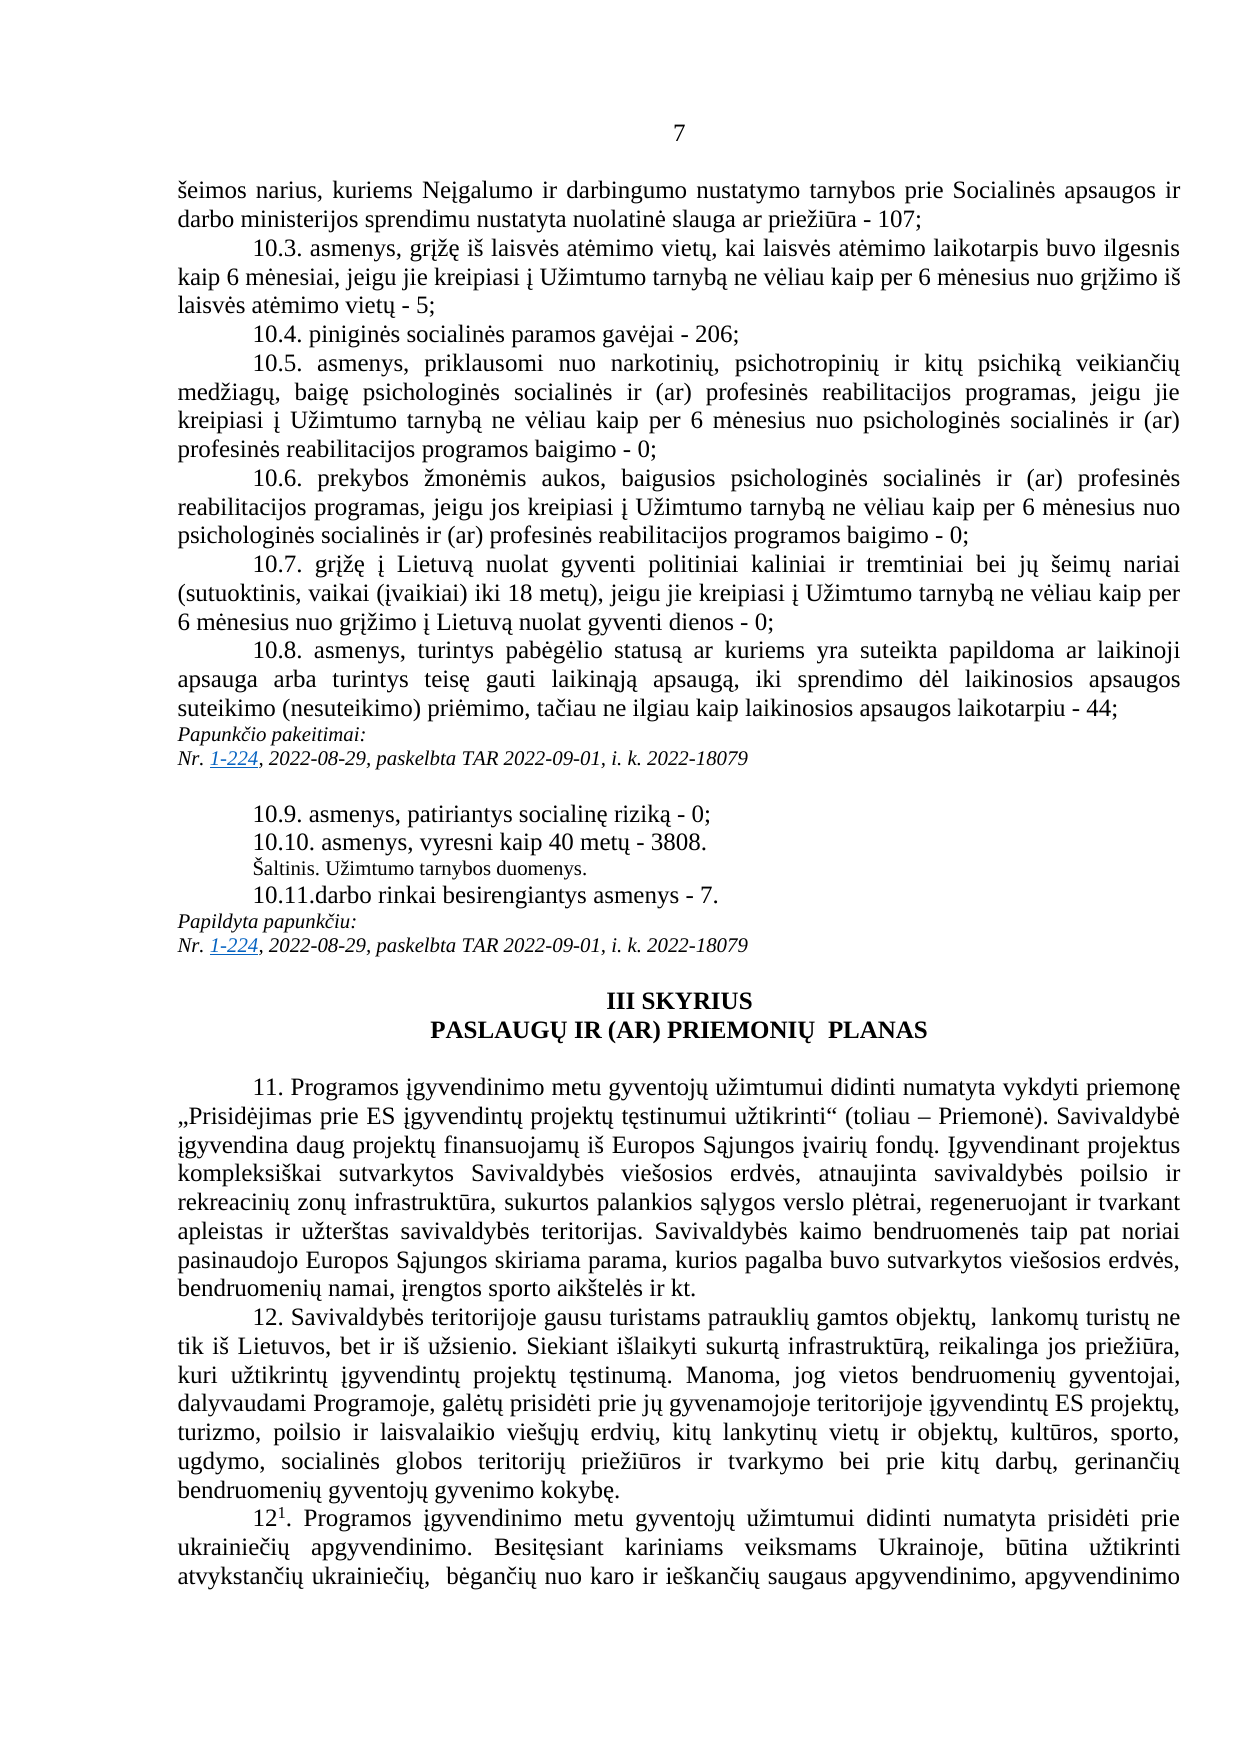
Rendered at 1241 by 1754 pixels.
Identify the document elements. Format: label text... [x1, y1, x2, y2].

text 121. Programos įgyvendinimo metu gyventojų užimtumui didinti numatyta prisidėti prie ukrainiečių apgyvendinimo. Besitęsiant kariniams veiksmams Ukrainoje, būtina užtikrinti atvykstančių ukrainiečių, bėgančių nuo karo ir ieškančių saugaus apgyvendinimo, apgyvendinimo [177, 1503, 1181, 1590]
text 11. Programos įgyvendinimo metu gyventojų užimtumui didinti numatyta vykdyti priemonę „Prisidėjimas prie ES įgyvendintų projektų tęstinumui užtikrinti“ (toliau – Priemonė). Savivaldybė įgyvendina daug projektų finansuojamų iš Europos Sąjungos įvairių fondų. Įgyvendinant projektus kompleksiškai sutvarkytos Savivaldybės viešosios erdvės, atnaujinta savivaldybės poilsio ir rekreacinių zonų infrastruktūra, sukurtos palankios sąlygos verslo plėtrai, regeneruojant ir tvarkant apleistas ir užterštas savivaldybės teritorijas. Savivaldybės kaimo bendruomenės taip pat noriai pasinaudojo Europos Sąjungos skiriama parama, kurios pagalba buvo sutvarkytos viešosios erdvės, bendruomenių namai, įrengtos sporto aikštelės ir kt. [177, 1072, 1181, 1302]
text Papunkčio pakeitimai: [177, 722, 1181, 746]
text III SKYRIUS [177, 986, 1181, 1015]
text šeimos narius, kuriems Neįgalumo ir darbingumo nustatymo tarnybos prie Socialinės apsaugos ir darbo ministerijos sprendimu nustatyta nuolatinė slauga ar priežiūra - 107; [177, 176, 1181, 233]
text 10.9. asmenys, patiriantys socialinę riziką - 0; [177, 799, 1181, 827]
text 10.10. asmenys, vyresni kaip 40 metų - 3808. [177, 827, 1181, 856]
text PASLAUGŲ IR (AR) PRIEMONIŲ PLANAS [177, 1015, 1181, 1043]
text 10.3. asmenys, grįžę iš laisvės atėmimo vietų, kai laisvės atėmimo laikotarpis buvo ilgesnis kaip 6 mėnesiai, jeigu jie kreipiasi į Užimtumo tarnybą ne vėliau kaip per 6 mėnesius nuo grįžimo iš laisvės atėmimo vietų - 5; [177, 233, 1181, 319]
text 10.8. asmenys, turintys pabėgėlio statusą ar kuriems yra suteikta papildoma ar laikinoji apsauga arba turintys teisę gauti laikinąją apsaugą, iki sprendimo dėl laikinosios apsaugos suteikimo (nesuteikimo) priėmimo, tačiau ne ilgiau kaip laikinosios apsaugos laikotarpiu - 44; [177, 636, 1181, 722]
text 10.5. asmenys, priklausomi nuo narkotinių, psichotropinių ir kitų psichiką veikiančių medžiagų, baigę psichologinės socialinės ir (ar) profesinės reabilitacijos programas, jeigu jie kreipiasi į Užimtumo tarnybą ne vėliau kaip per 6 mėnesius nuo psichologinės socialinės ir (ar) profesinės reabilitacijos programos baigimo - 0; [177, 348, 1181, 463]
text 10.6. prekybos žmonėmis aukos, baigusios psichologinės socialinės ir (ar) profesinės reabilitacijos programas, jeigu jos kreipiasi į Užimtumo tarnybą ne vėliau kaip per 6 mėnesius nuo psichologinės socialinės ir (ar) profesinės reabilitacijos programos baigimo - 0; [177, 463, 1181, 549]
text Papildyta papunkčiu: [177, 909, 1181, 933]
text 10.7. grįžę į Lietuvą nuolat gyventi politiniai kaliniai ir tremtiniai bei jų šeimų nariai (sutuoktinis, vaikai (įvaikiai) iki 18 metų), jeigu jie kreipiasi į Užimtumo tarnybą ne vėliau kaip per 6 mėnesius nuo grįžimo į Lietuvą nuolat gyventi dienos - 0; [177, 549, 1181, 636]
text 12. Savivaldybės teritorijoje gausu turistams patrauklių gamtos objektų, lankomų turistų ne tik iš Lietuvos, bet ir iš užsienio. Siekiant išlaikyti sukurtą infrastruktūrą, reikalinga jos priežiūra, kuri užtikrintų įgyvendintų projektų tęstinumą. Manoma, jog vietos bendruomenių gyventojai, dalyvaudami Programoje, galėtų prisidėti prie jų gyvenamojoje teritorijoje įgyvendintų ES projektų, turizmo, poilsio ir laisvalaikio viešųjų erdvių, kitų lankytinų vietų ir objektų, kultūros, sporto, ugdymo, socialinės globos teritorijų priežiūros ir tvarkymo bei prie kitų darbų, gerinančių bendruomenių gyventojų gyvenimo kokybę. [177, 1302, 1181, 1503]
text Nr. 1-224, 2022-08-29, paskelbta TAR 2022-09-01, i. k. 2022-18079 [177, 746, 1181, 770]
text Nr. 1-224, 2022-08-29, paskelbta TAR 2022-09-01, i. k. 2022-18079 [177, 933, 1181, 957]
text Šaltinis. Užimtumo tarnybos duomenys. [177, 856, 1181, 880]
text 10.4. piniginės socialinės paramos gavėjai - 206; [177, 319, 1181, 348]
text 10.11.darbo rinkai besirengiantys asmenys - 7. [177, 880, 1181, 909]
